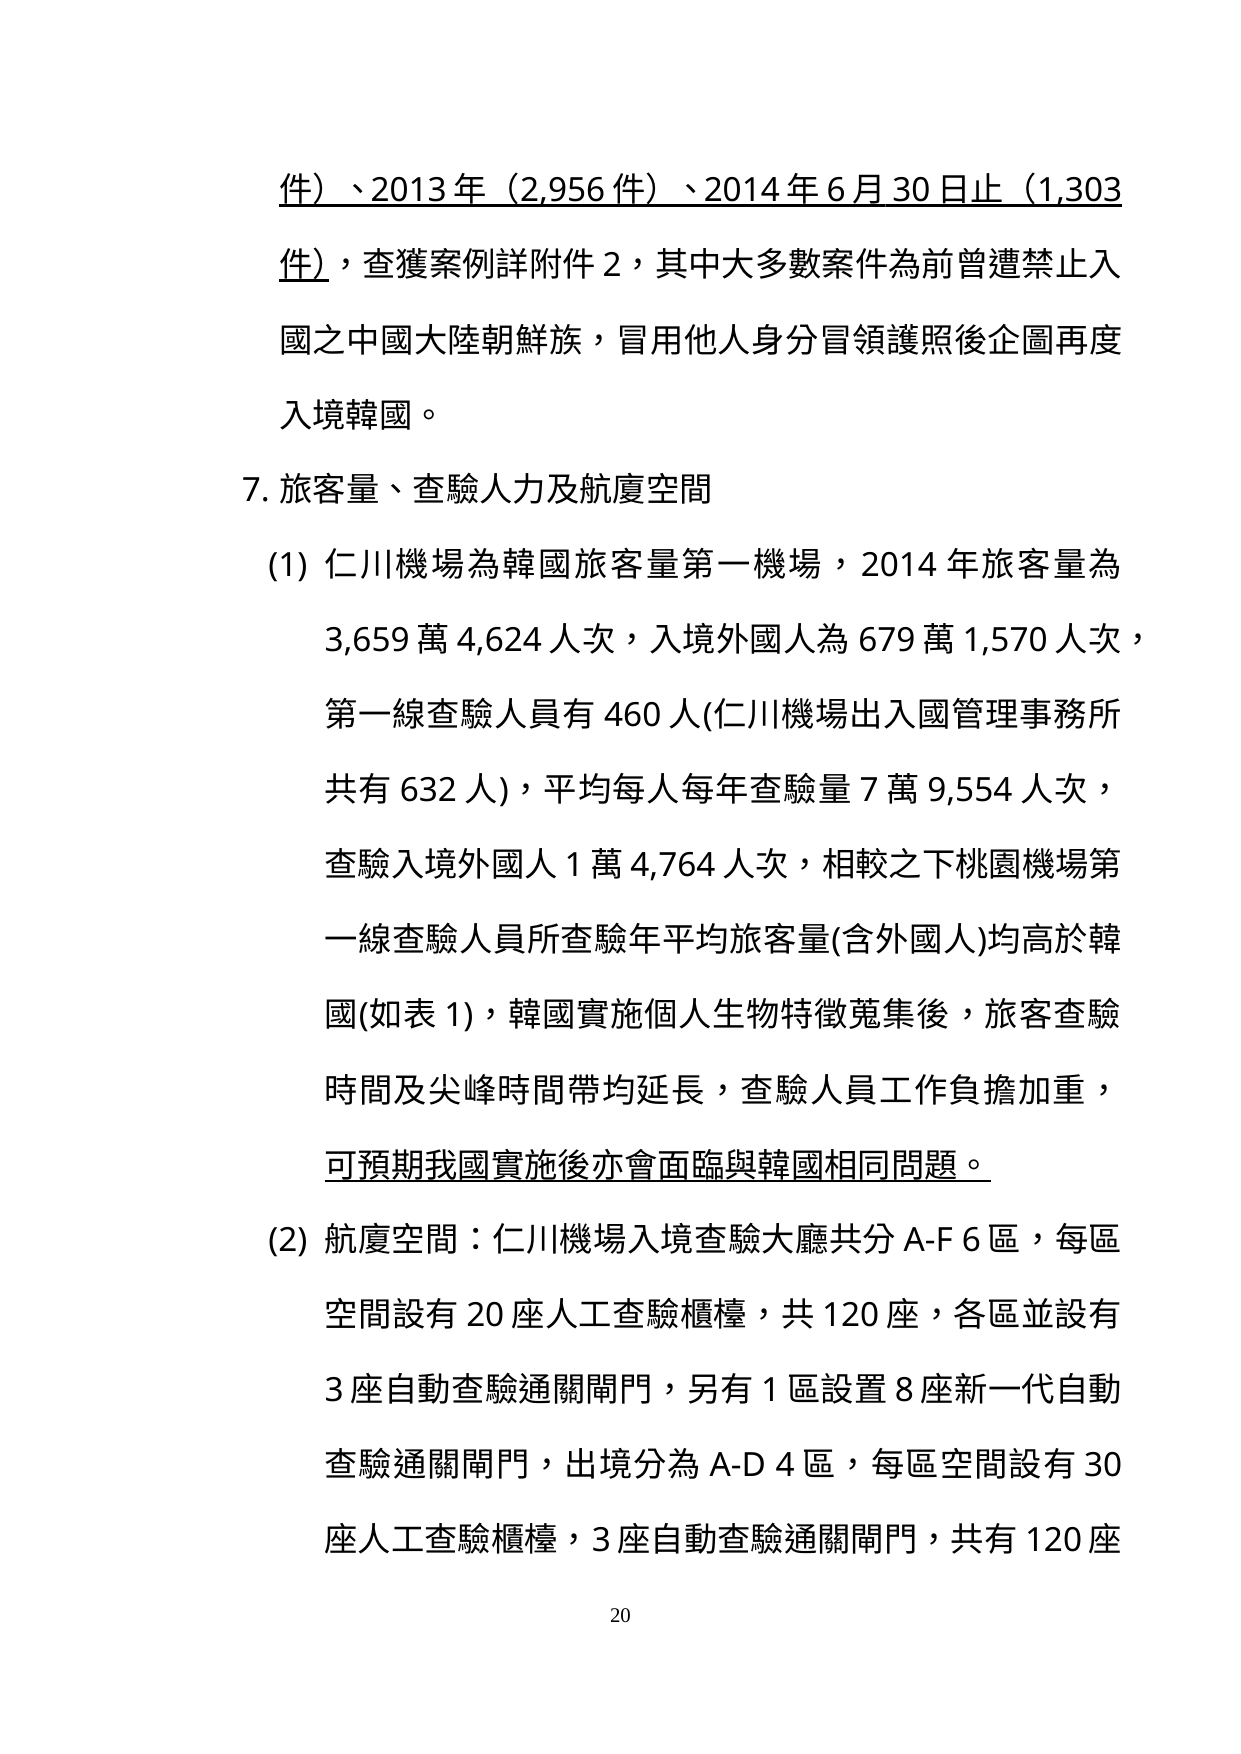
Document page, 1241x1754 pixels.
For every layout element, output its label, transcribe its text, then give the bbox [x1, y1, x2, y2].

list 仁川機場為韓國旅客量第一機場，2014年旅客量為3,659萬4,624人次，入境外國人為679萬1,570人次，第一線查驗人員有460人(仁川機場出入國管理事務所共有632人)，平均每人每年查驗量7萬9,554人次，查驗入境外國人1萬4,764人次，相較之下桃園機場第一線查驗人員所查驗年平均旅客量(含外國人)均高於韓國(如表1)，韓國實施個人生物特徵蒐集後，旅客查驗時間及尖峰時間帶均延長，查驗人員工作負擔加重，可預期我國實施後亦會面臨與韓國相同問題。 [268, 525, 1122, 1200]
list 旅客量、查驗人力及航廈空間 [242, 450, 1122, 525]
list 航廈空間：仁川機場入境查驗大廳共分A-F 6區，每區空間設有20座人工查驗櫃檯，共120座，各區並設有3座自動查驗通關閘門，另有1區設置8座新一代自動查驗通關閘門，出境分為A-D 4區，每區空間設有30座人工查驗櫃檯，3座自動查驗通關閘門，共有120座 [268, 1200, 1122, 1575]
list 件）、2013年（2,956件）、2014年6月30日止（1,303 [279, 150, 1122, 204]
list 件），查獲案例詳附件2，其中大多數案件為前曾遭禁止入國之中國大陸朝鮮族，冒用他人身分冒領護照後企圖再度入境韓國。 [279, 207, 1122, 450]
